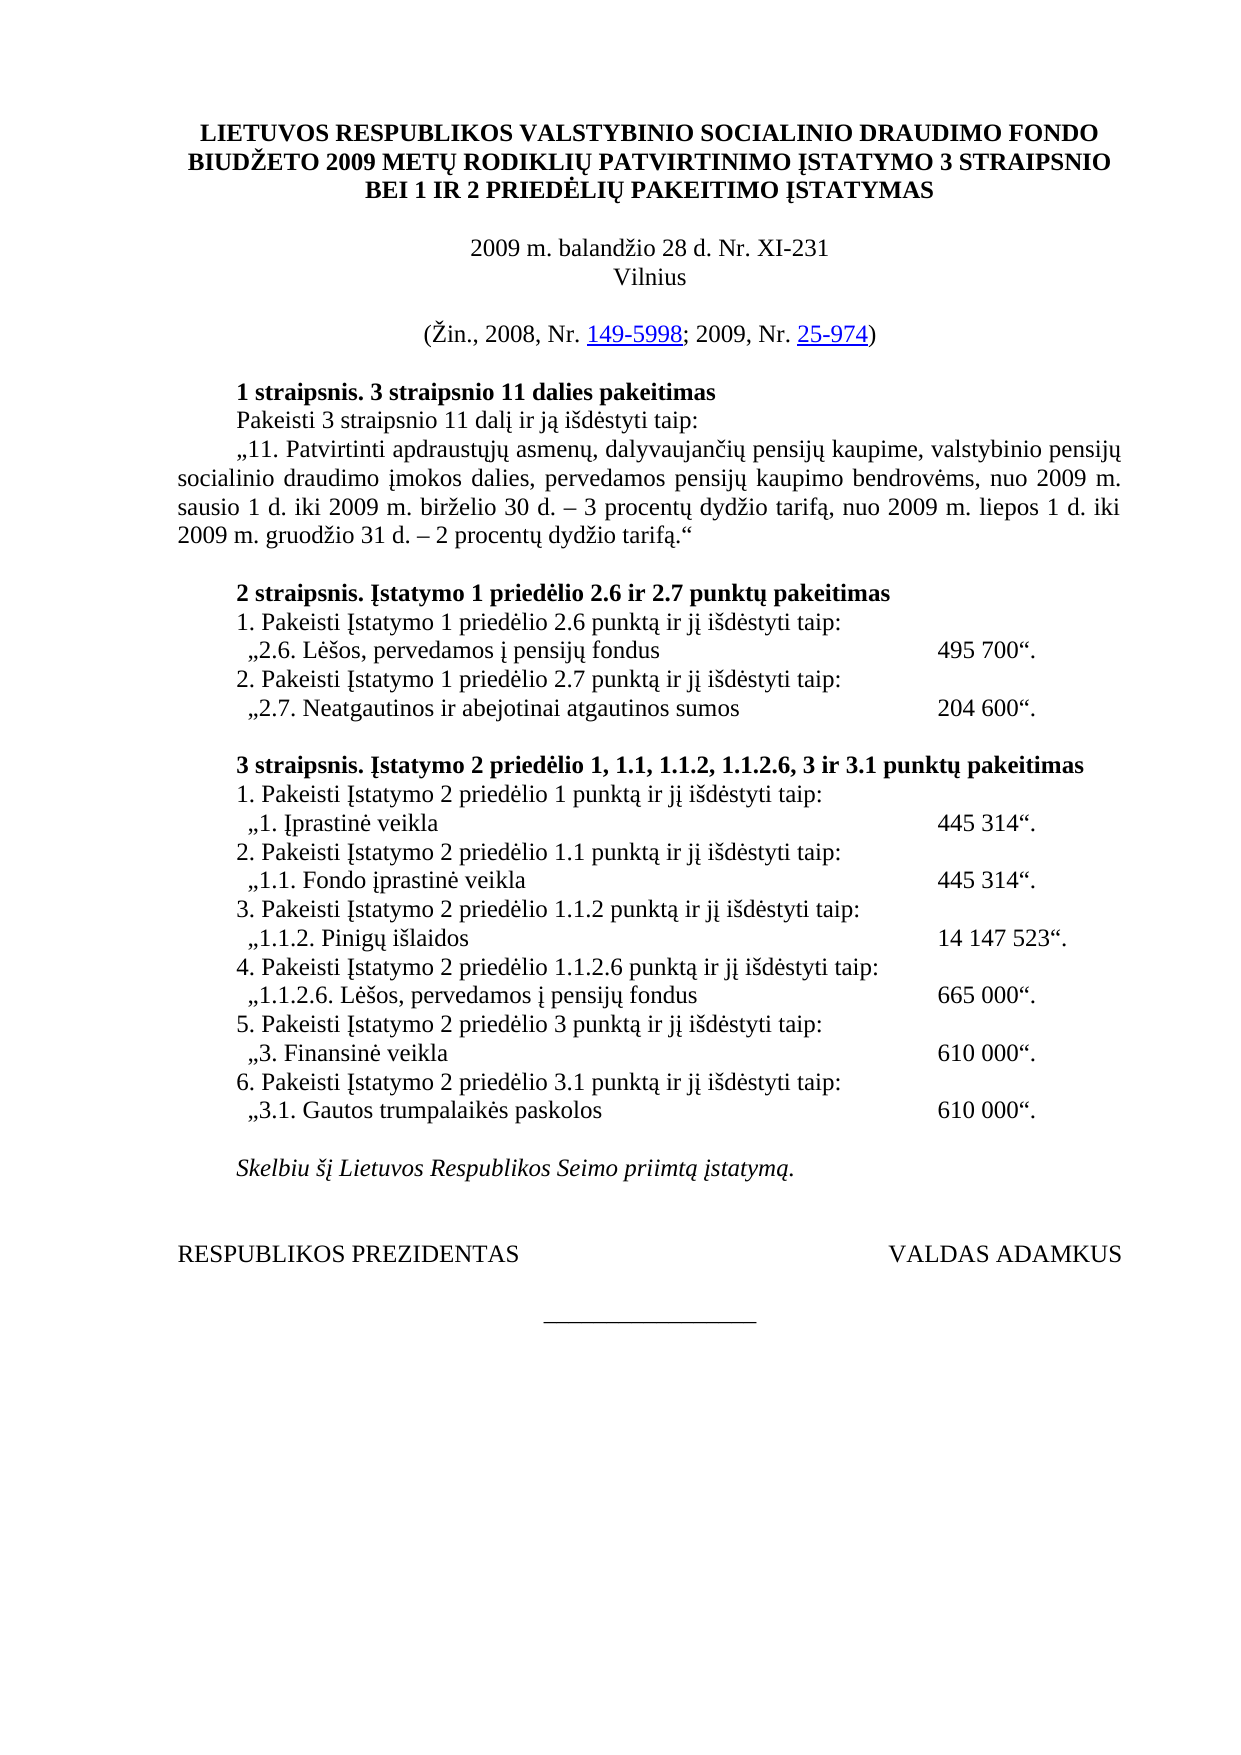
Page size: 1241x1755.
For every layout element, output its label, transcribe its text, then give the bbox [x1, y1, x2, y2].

text 5. Pakeisti Įstatymo 2 priedėlio 3 punktą ir jį išdėstyti taip: [177, 1009, 1122, 1038]
table_header „2.7. Neatgautinos ir abejotinai atgautinos sumos [177, 693, 926, 722]
text 3. Pakeisti Įstatymo 2 priedėlio 1.1.2 punktą ir jį išdėstyti taip: [177, 894, 1122, 923]
table_header „1. Įprastinė veikla [177, 808, 926, 837]
table_header „3. Finansinė veikla [177, 1038, 926, 1067]
text 2 straipsnis. Įstatymo 1 priedėlio 2.6 ir 2.7 punktų pakeitimas [177, 578, 1122, 607]
text 2. Pakeisti Įstatymo 1 priedėlio 2.7 punktą ir jį išdėstyti taip: [177, 664, 1122, 693]
text _________________ [177, 1297, 1122, 1326]
table_header „1.1.2.6. Lėšos, pervedamos į pensijų fondus [177, 981, 926, 1009]
text 6. Pakeisti Įstatymo 2 priedėlio 3.1 punktą ir jį išdėstyti taip: [177, 1067, 1122, 1096]
text Vilnius [177, 262, 1122, 291]
text 2. Pakeisti Įstatymo 2 priedėlio 1.1 punktą ir jį išdėstyti taip: [177, 837, 1122, 866]
text „11. Patvirtinti apdraustųjų asmenų, dalyvaujančių pensijų kaupime, valstybinio pensijų socialinio draudimo įmokos dalies, pervedamos pensijų kaupimo bendrovėms, nuo 2009 m. sausio 1 d. iki 2009 m. birželio 30 d. – 3 procentų dydžio tarifą, nuo 2009 m. liepos 1 d. iki 2009 m. gruodžio 31 d. – 2 procentų dydžio tarifą.“ [177, 434, 1122, 549]
table_header 610 000“. [926, 1038, 1122, 1067]
table_header „1.1.2. Pinigų išlaidos [177, 923, 926, 952]
text 2009 m. balandžio 28 d. Nr. XI-231 [177, 233, 1122, 262]
table_header 610 000“. [926, 1096, 1122, 1124]
table_header „2.6. Lėšos, pervedamos į pensijų fondus [177, 636, 926, 664]
table_header „3.1. Gautos trumpalaikės paskolos [177, 1096, 926, 1124]
text 1 straipsnis. 3 straipsnio 11 dalies pakeitimas [177, 377, 1122, 406]
text (Žin., 2008, Nr. 149-5998; 2009, Nr. 25-974) [177, 319, 1122, 348]
text 4. Pakeisti Įstatymo 2 priedėlio 1.1.2.6 punktą ir jį išdėstyti taip: [177, 952, 1122, 981]
text 1. Pakeisti Įstatymo 1 priedėlio 2.6 punktą ir jį išdėstyti taip: [177, 607, 1122, 636]
text Skelbiu šį Lietuvos Respublikos Seimo priimtą įstatymą. [177, 1153, 1122, 1182]
table_header 445 314“. [926, 808, 1122, 837]
table_header 14 147 523“. [926, 923, 1122, 952]
text 3 straipsnis. Įstatymo 2 priedėlio 1, 1.1, 1.1.2, 1.1.2.6, 3 ir 3.1 punktų pakeitimas [177, 751, 1122, 779]
text RESPUBLIKOS PREZIDENTAS VALDAS ADAMKUS [177, 1239, 1122, 1268]
table_header „1.1. Fondo įprastinė veikla [177, 866, 926, 894]
table_header 495 700“. [926, 636, 1122, 664]
table_header 445 314“. [926, 866, 1122, 894]
text Pakeisti 3 straipsnio 11 dalį ir ją išdėstyti taip: [177, 406, 1122, 434]
text LIETUVOS RESPUBLIKOS VALSTYBINIO SOCIALINIO DRAUDIMO FONDO BIUDŽETO 2009 METŲ RODIKLIŲ PATVIRTINIMO ĮSTATYMO 3 STRAIPSNIO BEI 1 IR 2 PRIEDĖLIŲ PAKEITIMO ĮSTATYMAS [177, 118, 1122, 204]
text 1. Pakeisti Įstatymo 2 priedėlio 1 punktą ir jį išdėstyti taip: [177, 779, 1122, 808]
table_header 204 600“. [926, 693, 1122, 722]
table_header 665 000“. [926, 981, 1122, 1009]
